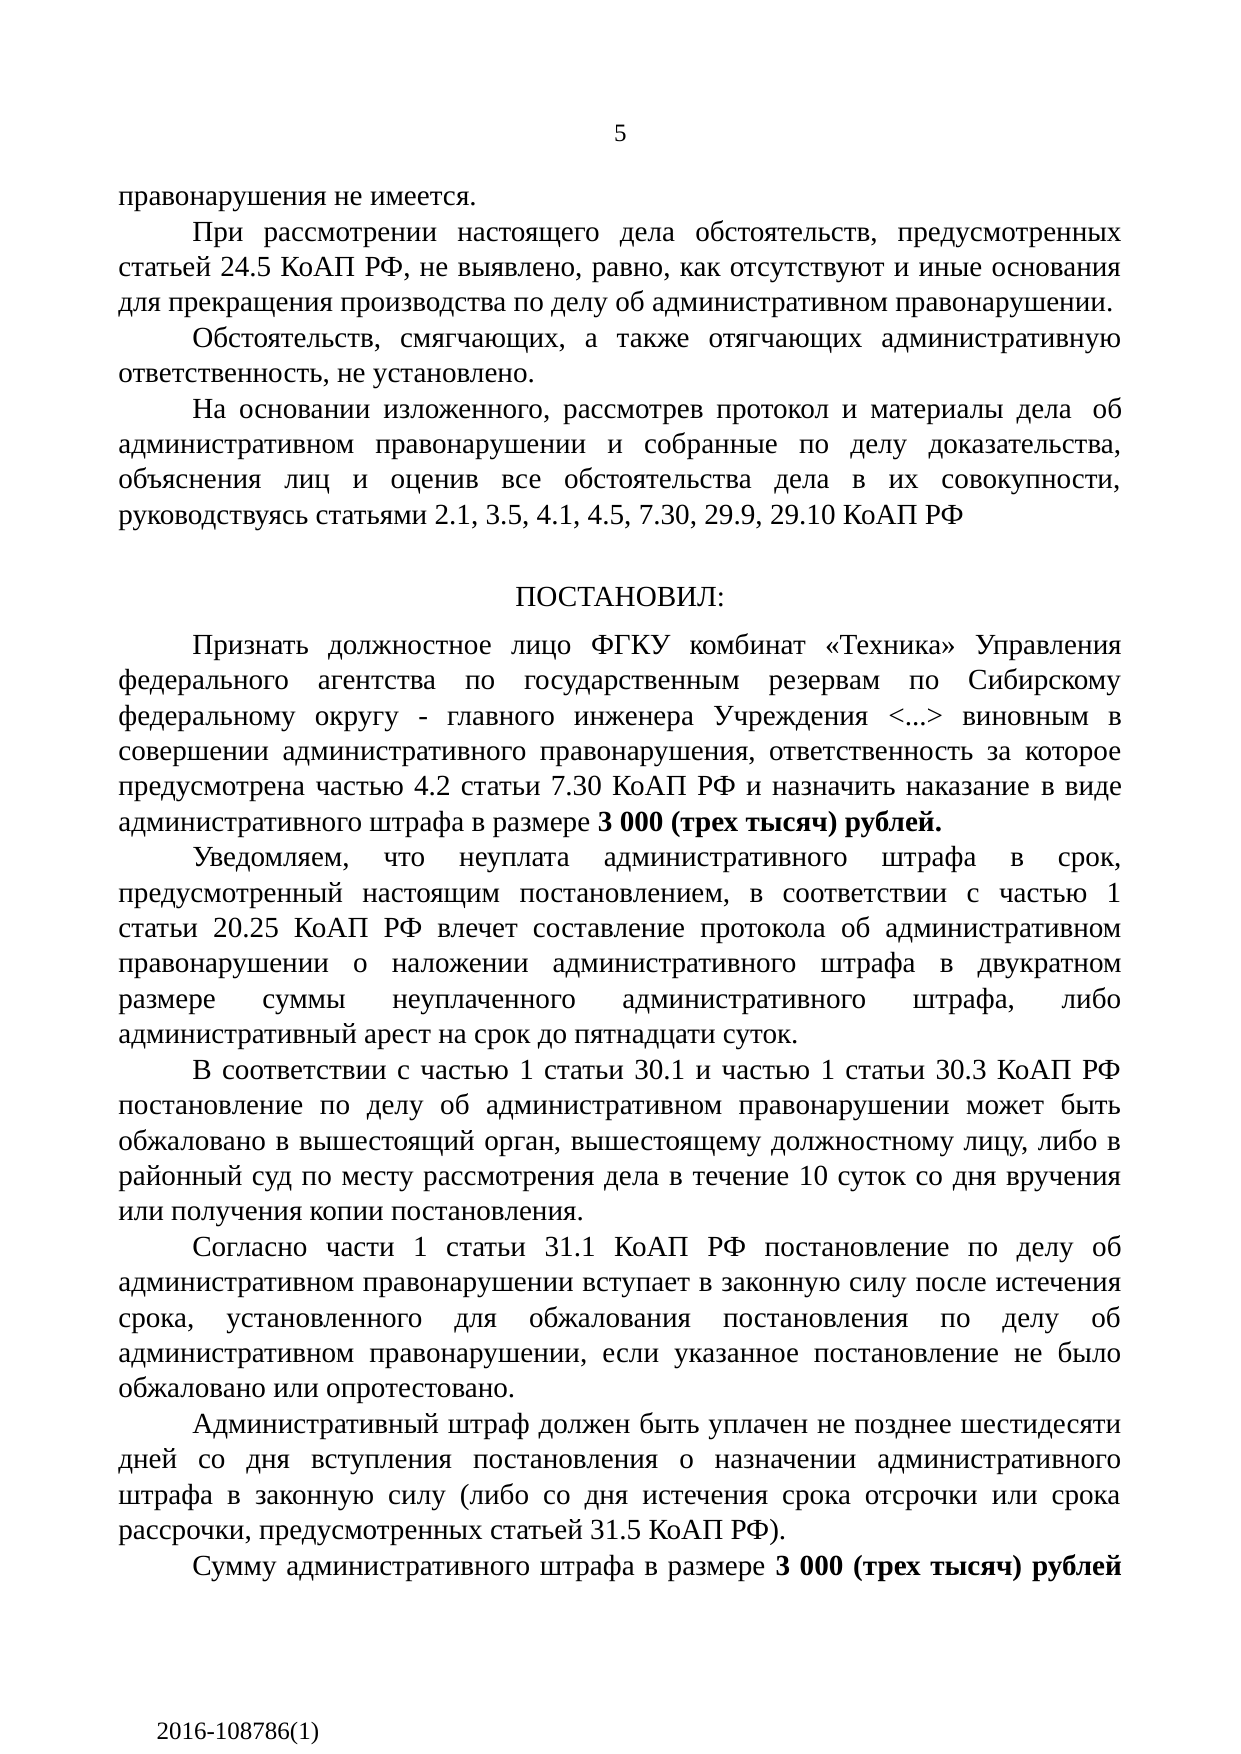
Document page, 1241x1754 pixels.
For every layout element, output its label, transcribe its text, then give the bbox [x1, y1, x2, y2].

text Сумму административного штрафа в размере 3 000 (трех тысяч) рублей [118, 1546, 1122, 1581]
text На основании изложенного, рассмотрев протокол и материалы дела об административном правонарушении и собранные по делу доказательства, объяснения лиц и оценив все обстоятельства дела в их совокупности, руководствуясь статьями 2.1, 3.5, 4.1, 4.5, 7.30, 29.9, 29.10 КоАП РФ [118, 389, 1122, 531]
text Согласно части 1 статьи 31.1 КоАП РФ постановление по делу об административном правонарушении вступает в законную силу после истечения срока, установленного для обжалования постановления по делу об административном правонарушении, если указанное постановление не было обжаловано или опротестовано. [118, 1227, 1122, 1404]
text Обстоятельств, смягчающих, а также отягчающих административную ответственность, не установлено. [118, 318, 1122, 389]
text Признать должностное лицо ФГКУ комбинат «Техника» Управления федерального агентства по государственным резервам по Сибирскому федеральному округу - главного инженера Учреждения <...> виновным в совершении административного правонарушения, ответственность за которое предусмотрена частью 4.2 статьи 7.30 КоАП РФ и назначить наказание в виде административного штрафа в размере 3 000 (трех тысяч) рублей. [118, 625, 1122, 837]
text В соответствии с частью 1 статьи 30.1 и частью 1 статьи 30.3 КоАП РФ постановление по делу об административном правонарушении может быть обжаловано в вышестоящий орган, вышестоящему должностному лицу, либо в районный суд по месту рассмотрения дела в течение 10 суток со дня вручения или получения копии постановления. [118, 1050, 1122, 1227]
text Административный штраф должен быть уплачен не позднее шестидесяти дней со дня вступления постановления о назначении административного штрафа в законную силу (либо со дня истечения срока отсрочки или срока рассрочки, предусмотренных статьей 31.5 КоАП РФ). [118, 1404, 1122, 1546]
text Уведомляем, что неуплата административного штрафа в срок, предусмотренный настоящим постановлением, в соответствии с частью 1 статьи 20.25 КоАП РФ влечет составление протокола об административном правонарушении о наложении административного штрафа в двукратном размере суммы неуплаченного административного штрафа, либо административный арест на срок до пятнадцати суток. [118, 837, 1122, 1050]
text При рассмотрении настоящего дела обстоятельств, предусмотренных статьей 24.5 КоАП РФ, не выявлено, равно, как отсутствуют и иные основания для прекращения производства по делу об административном правонарушении. [118, 212, 1122, 318]
text ПОСТАНОВИЛ: [118, 578, 1122, 613]
text правонарушения не имеется. [118, 176, 1122, 212]
